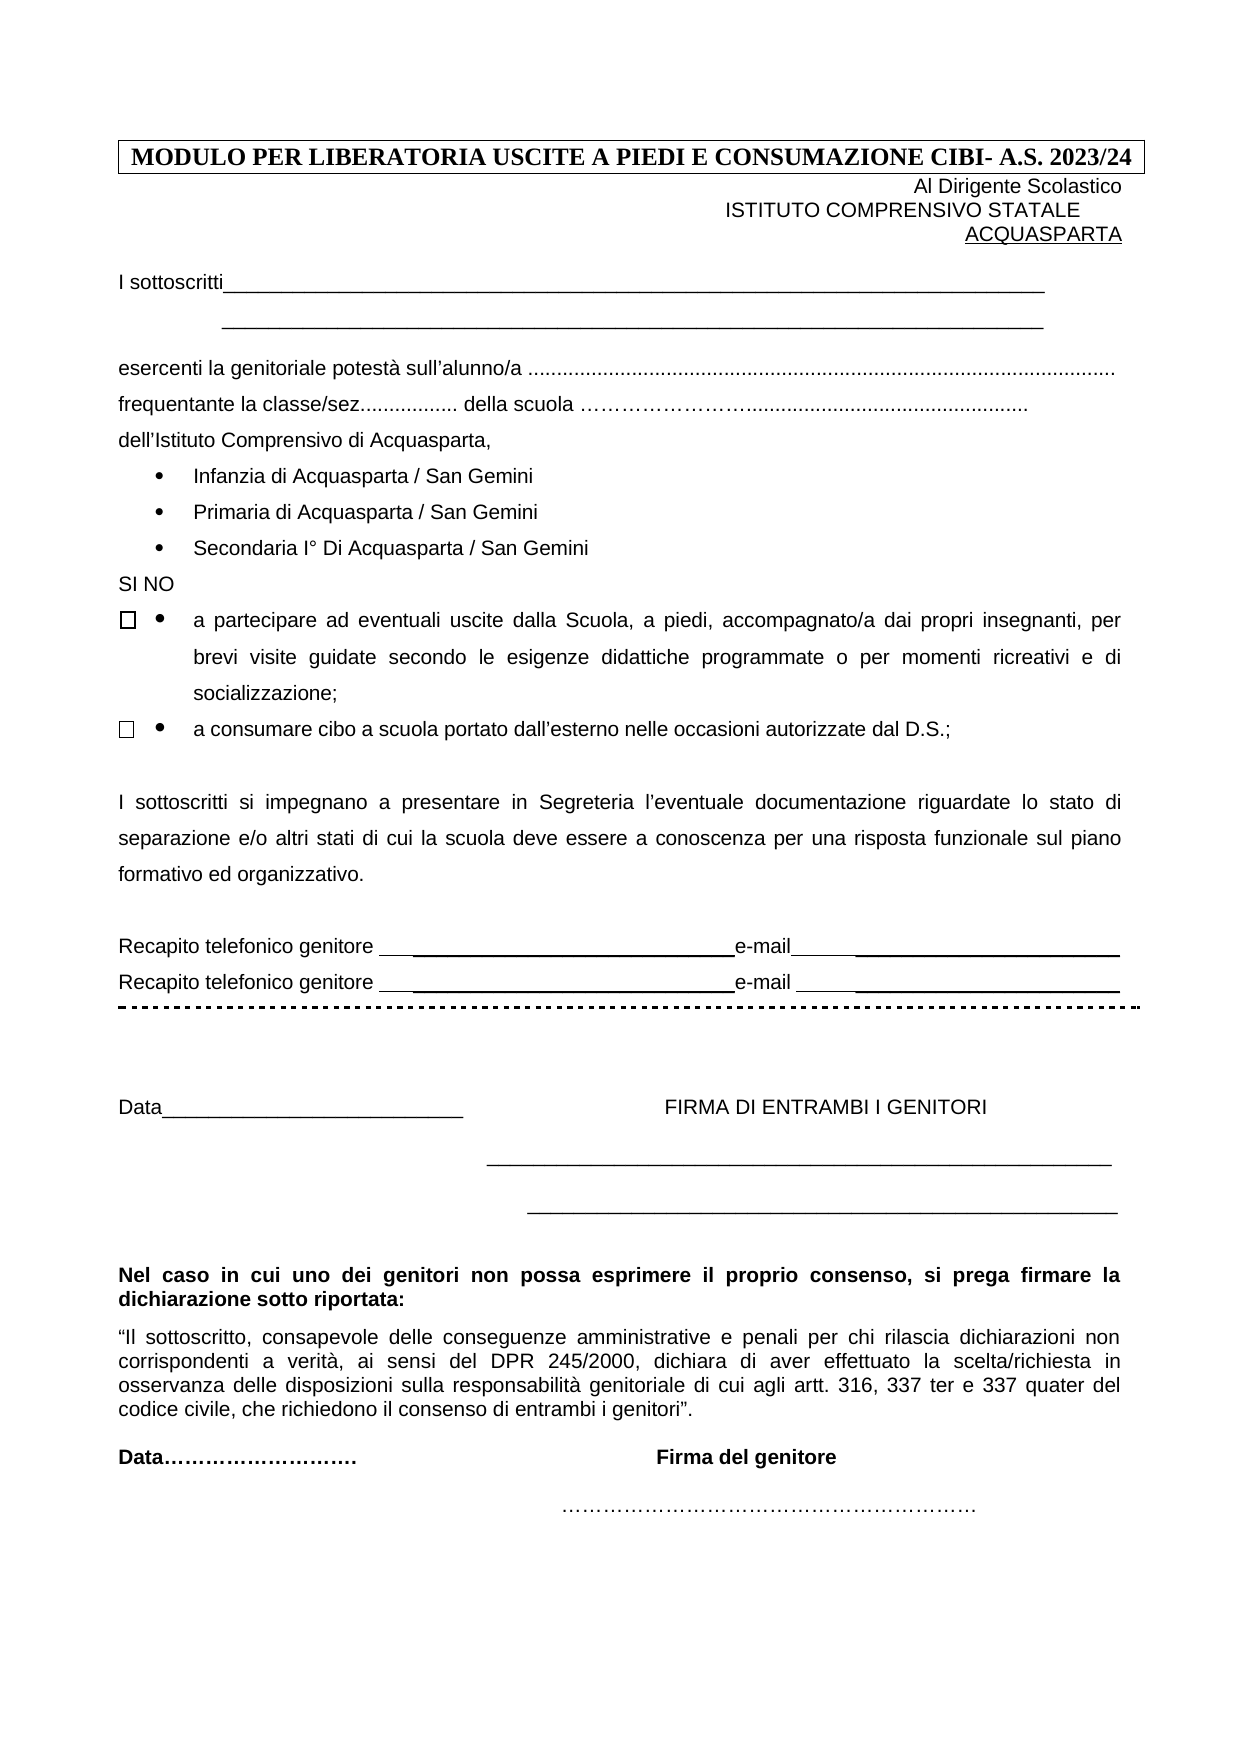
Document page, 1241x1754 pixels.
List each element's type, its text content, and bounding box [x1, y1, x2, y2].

text Al Dirigente Scolastico [487, 174, 1122, 198]
text Nel caso in cui uno dei genitori non possa esprimere il proprio consenso, si prega firmare la dichiarazione sotto riportata: [118, 1263, 1122, 1311]
text I sottoscritti_______________________________________________________________________ [118, 270, 1122, 294]
list Secondaria I° Di Acquasparta / San Gemini [156, 536, 1122, 560]
list Infanzia di Acquasparta / San Gemini [156, 464, 1122, 488]
text I sottoscritti si impegnano a presentare in Segreteria l’eventuale documentazione riguardate lo stato di separazione e/o altri stati di cui la scuola deve essere a conoscenza per una risposta funzionale sul piano formativo ed organizzativo. [118, 790, 1122, 886]
text SI NO [118, 572, 1122, 596]
text Data__________________________ FIRMA DI ENTRAMBI I GENITORI [118, 1095, 1122, 1119]
text ______________________________________________________ [487, 1143, 1122, 1167]
list a consumare cibo a scuola portato dall’esterno nelle occasioni autorizzate dal D.S.; [156, 717, 1122, 742]
list Primaria di Acquasparta / San Gemini [156, 500, 1122, 524]
text ISTITUTO COMPRENSIVO STATALE [118, 198, 1122, 222]
list a partecipare ad eventuali uscite dalla Scuola, a piedi, accompagnato/a dai propri insegnanti, per brevi visite guidate secondo le esigenze didattiche programmate o per momenti ricreativi e di socializzazione; [156, 608, 1122, 705]
text esercenti la genitoriale potestà sull’alunno/a ...................................................................................................... [118, 356, 1122, 380]
text Recapito telefonico genitore ____________________________e-mail _______________________ [118, 970, 1122, 994]
text MODULO PER LIBERATORIA USCITE A PIEDI E CONSUMAZIONE CIBI- A.S. 2023/24 [119, 142, 1144, 171]
text _______________________________________________________________________ [118, 306, 1122, 329]
text ___________________________________________________ [118, 1191, 1122, 1215]
text Data………………………. Firma del genitore [118, 1445, 1122, 1469]
text …………………………………………………… [561, 1493, 1122, 1517]
text “Il sottoscritto, consapevole delle conseguenze amministrative e penali per chi rilascia dichiarazioni non corrispondenti a verità, ai sensi del DPR 245/2000, dichiara di aver effettuato la scelta/richiesta in osservanza delle disposizioni sulla responsabilità genitoriale di cui agli artt. 316, 337 ter e 337 quater del codice civile, che richiedono il consenso di entrambi i genitori”. [118, 1325, 1122, 1421]
text ACQUASPARTA [118, 222, 1122, 246]
text Recapito telefonico genitore ____________________________e-mail _______________________ [118, 934, 1122, 958]
text frequentante la classe/sez................. della scuola ……………………................................................. [118, 392, 1122, 416]
text dell’Istituto Comprensivo di Acquasparta, [118, 428, 1122, 452]
